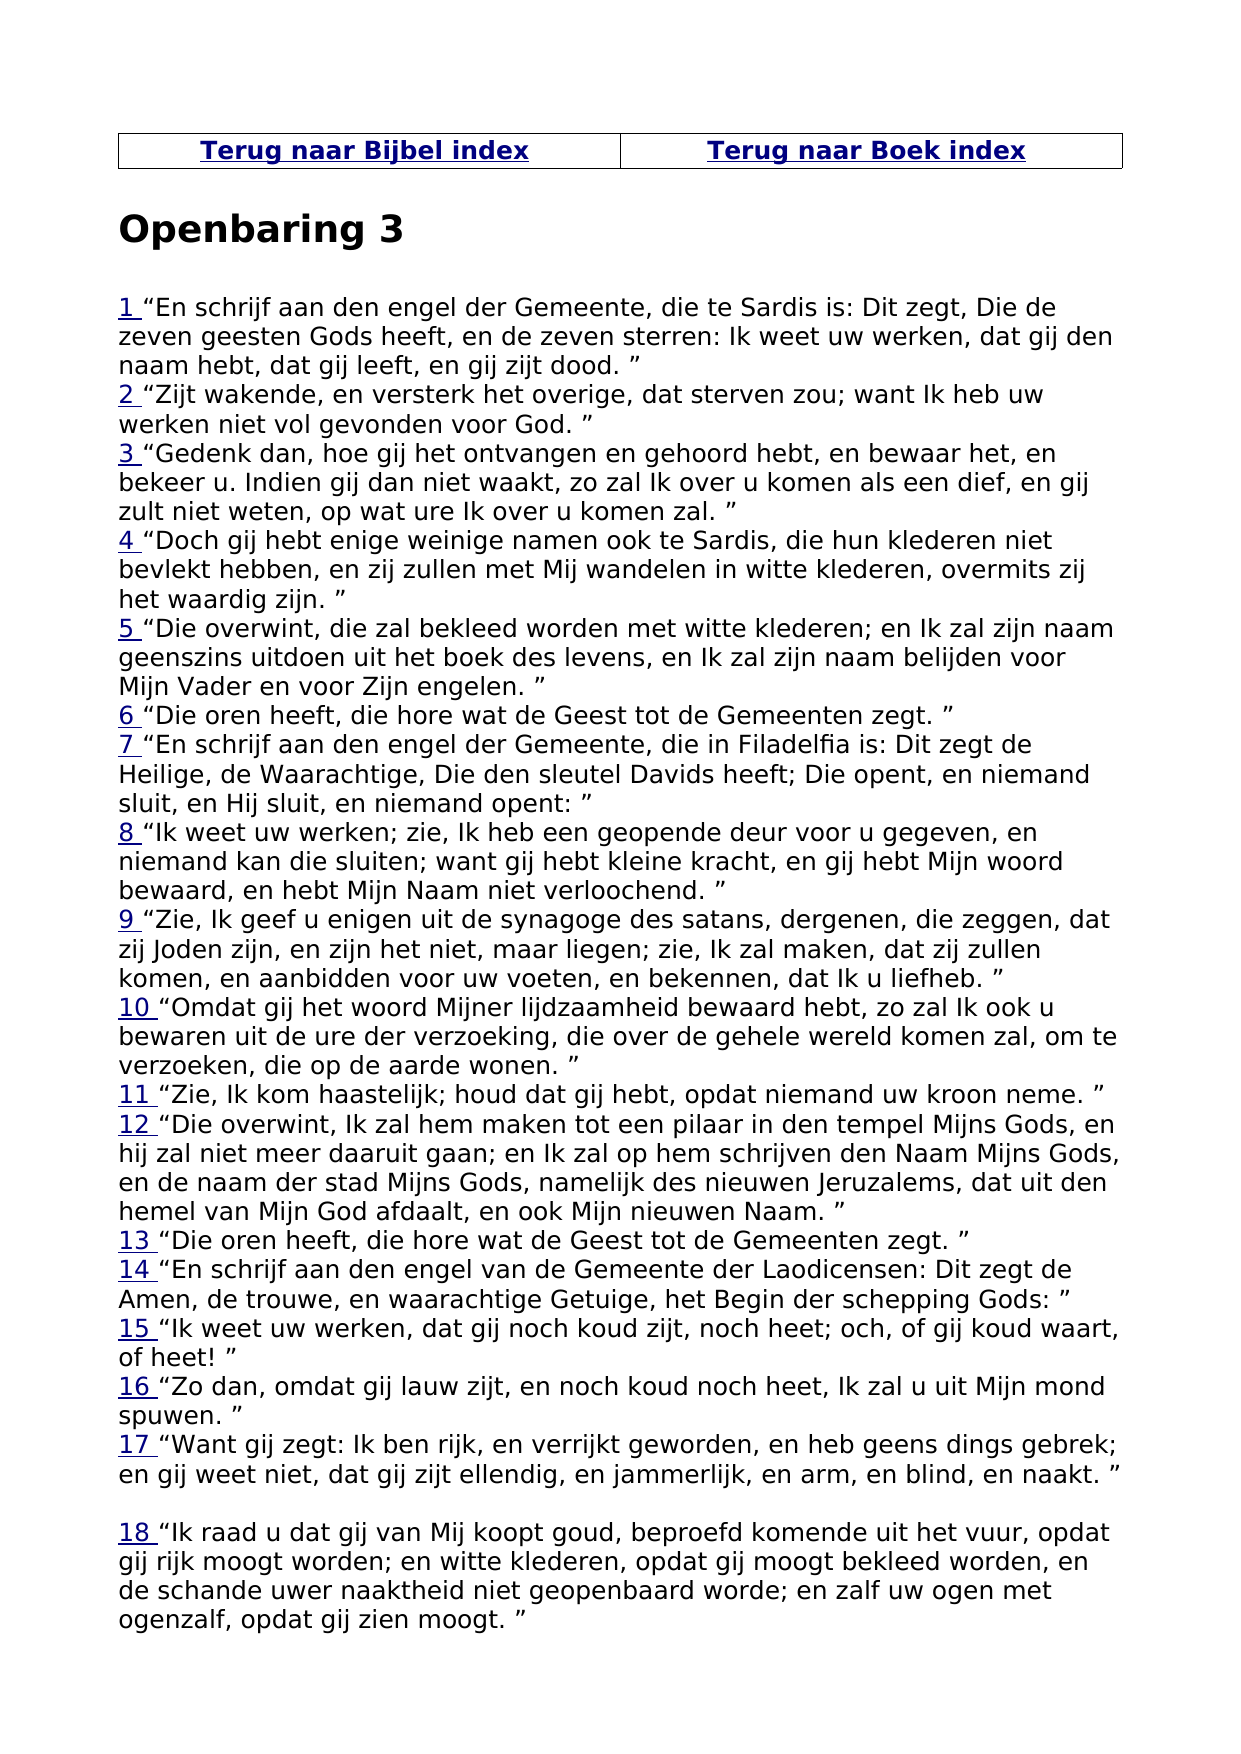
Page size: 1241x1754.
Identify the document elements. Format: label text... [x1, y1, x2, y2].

table_header Terug naar Boek index [621, 134, 1122, 168]
table_header Terug naar Bijbel index [119, 134, 620, 168]
text 1 “En schrijf aan den engel der Gemeente, die te Sardis is: Dit zegt, Die de zeven geesten Gods heeft, en de zeven sterren: Ik weet uw werken, dat gij den naam hebt, dat gij leeft, en gij zijt dood. ” 2 “Zijt wakende, en versterk het overige, dat sterven zou; want Ik heb uw werken niet vol gevonden voor God. ” 3 “Gedenk dan, hoe gij het ontvangen en gehoord hebt, en bewaar het, en bekeer u. Indien gij dan niet waakt, zo zal Ik over u komen als een dief, en gij zult niet weten, op wat ure Ik over u komen zal. ” 4 “Doch gij hebt enige weinige namen ook te Sardis, die hun klederen niet bevlekt hebben, en zij zullen met Mij wandelen in witte klederen, overmits zij het waardig zijn. ” 5 “Die overwint, die zal bekleed worden met witte klederen; en Ik zal zijn naam geenszins uitdoen uit het boek des levens, en Ik zal zijn naam belijden voor Mijn Vader en voor Zijn engelen. ” 6 “Die oren heeft, die hore wat de Geest tot de Gemeenten zegt. ” 7 “En schrijf aan den engel der Gemeente, die in Filadelfia is: Dit zegt de Heilige, de Waarachtige, Die den sleutel Davids heeft; Die opent, en niemand sluit, en Hij sluit, en niemand opent: ” 8 “Ik weet uw werken; zie, Ik heb een geopende deur voor u gegeven, en niemand kan die sluiten; want gij hebt kleine kracht, en gij hebt Mijn woord bewaard, en hebt Mijn Naam niet verloochend. ” 9 “Zie, Ik geef u enigen uit de synagoge des satans, dergenen, die zeggen, dat zij Joden zijn, en zijn het niet, maar liegen; zie, Ik zal maken, dat zij zullen komen, en aanbidden voor uw voeten, en bekennen, dat Ik u liefheb. ” 10 “Omdat gij het woord Mijner lijdzaamheid bewaard hebt, zo zal Ik ook u bewaren uit de ure der verzoeking, die over de gehele wereld komen zal, om te verzoeken, die op de aarde wonen. ” 11 “Zie, Ik kom haastelijk; houd dat gij hebt, opdat niemand uw kroon neme. ” 12 “Die overwint, Ik zal hem maken tot een pilaar in den tempel Mijns Gods, en hij zal niet meer daaruit gaan; en Ik zal op hem schrijven den Naam Mijns Gods, en de naam der stad Mijns Gods, namelijk des nieuwen Jeruzalems, dat uit den hemel van Mijn God afdaalt, en ook Mijn nieuwen Naam. ” 13 “Die oren heeft, die hore wat de Geest tot de Gemeenten zegt. ” 14 “En schrijf aan den engel van de Gemeente der Laodicensen: Dit zegt de Amen, de trouwe, en waarachtige Getuige, het Begin der schepping Gods: ” 15 “Ik weet uw werken, dat gij noch koud zijt, noch heet; och, of gij koud waart, of heet! ” 16 “Zo dan, omdat gij lauw zijt, en noch koud noch heet, Ik zal u uit Mijn mond spuwen. ” 17 “Want gij zegt: Ik ben rijk, en verrijkt geworden, en heb geens dings gebrek; en gij weet niet, dat gij zijt ellendig, en jammerlijk, en arm, en blind, en naakt. ” 18 “Ik raad u dat gij van Mij koopt goud, beproefd komende uit het vuur, opdat gij rijk moogt worden; en witte klederen, opdat gij moogt bekleed worden, en de schande uwer naaktheid niet geopenbaard worde; en zalf uw ogen met ogenzalf, opdat gij zien moogt. ” [118, 264, 1122, 1635]
subtitle Openbaring 3 [118, 208, 1122, 252]
